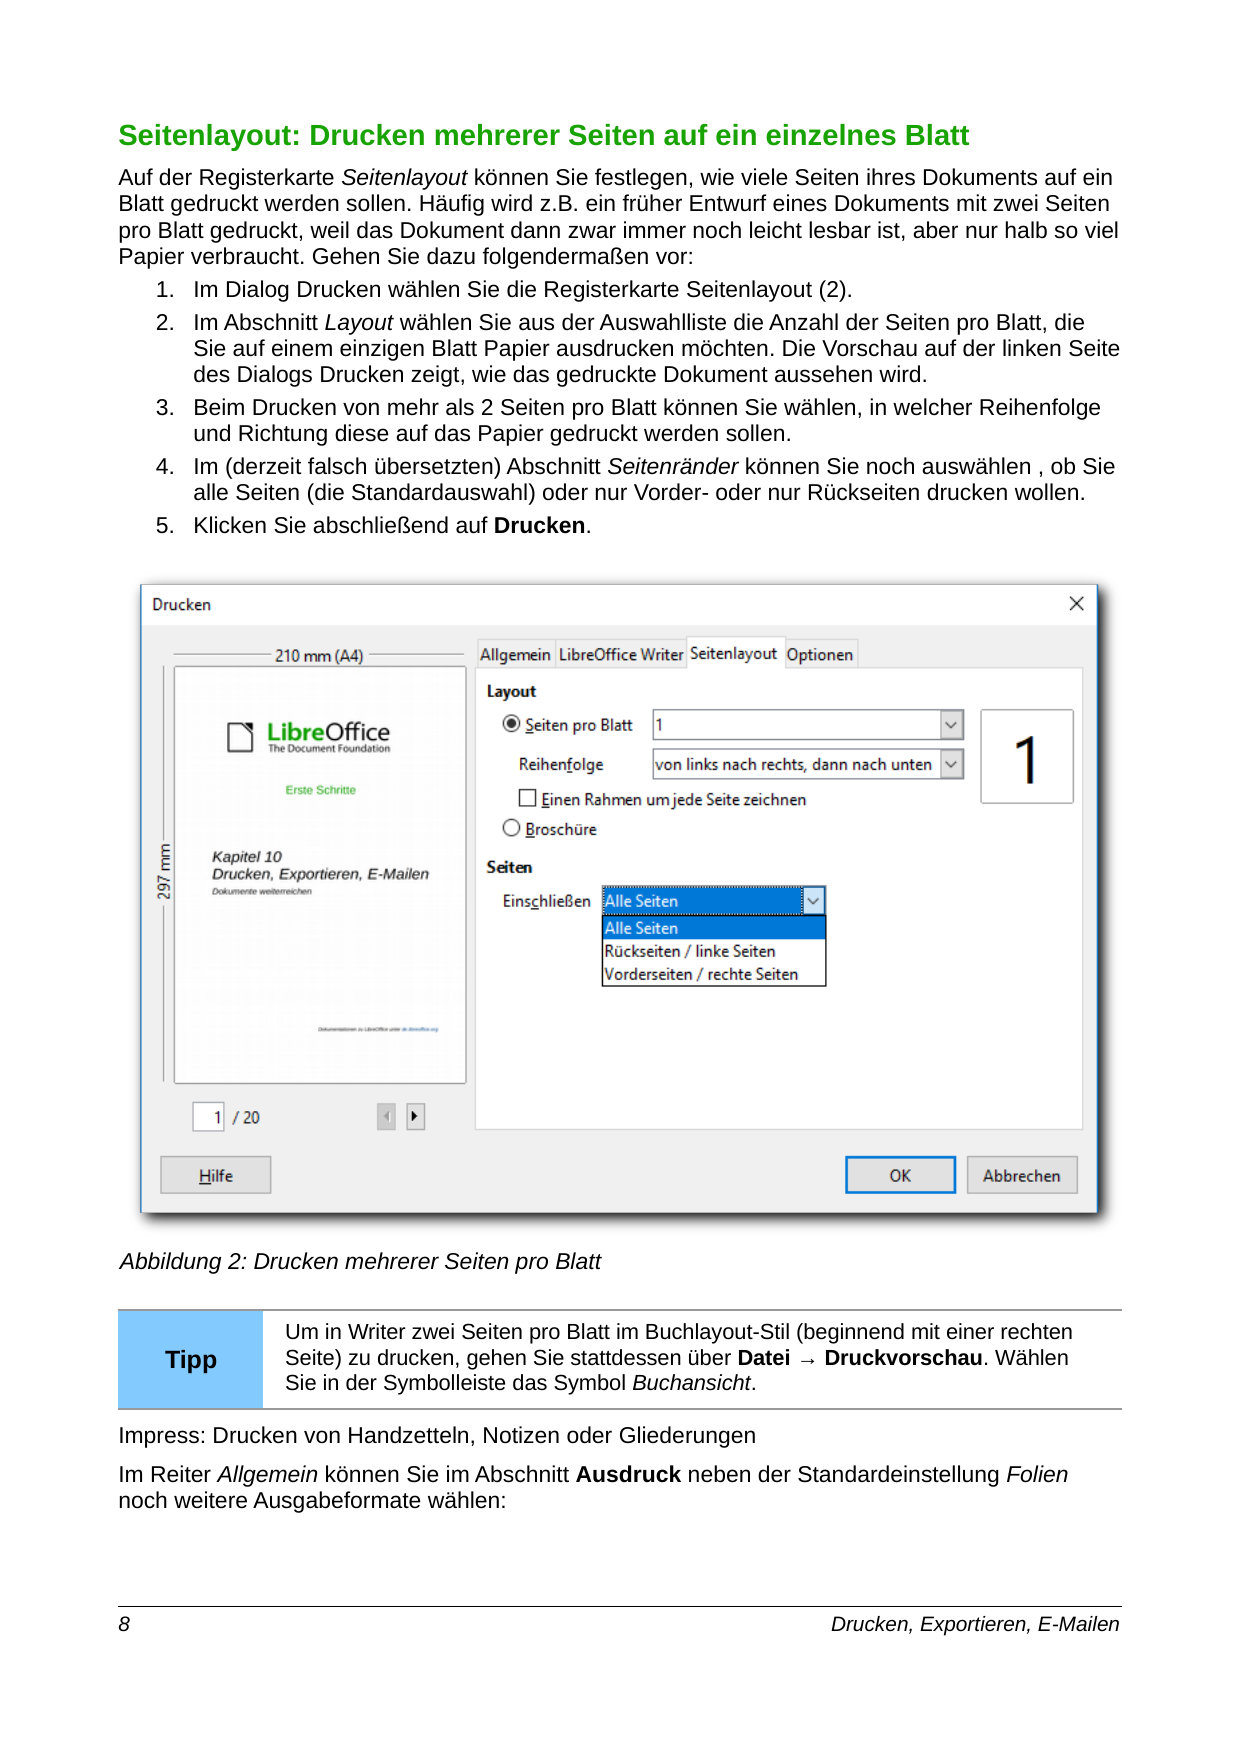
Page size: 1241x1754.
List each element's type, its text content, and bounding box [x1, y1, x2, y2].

text Im Reiter Allgemein können Sie im Abschnitt Ausdruck neben der Standardeinstellung Folien noch weitere Ausgabeformate wählen: [118, 1461, 1122, 1514]
list Im Abschnitt Layout wählen Sie aus der Auswahlliste die Anzahl der Seiten pro Blatt, die Sie auf einem einzigen Blatt Papier ausdrucken möchten. Die Vorschau auf der linken Seite des Dialogs Drucken zeigt, wie das gedruckte Dokument aussehen wird. [156, 308, 1122, 388]
picture [119, 563, 1121, 1236]
list Abbildung 2: Drucken mehrerer Seiten pro Blatt [119, 1248, 1121, 1274]
list Im (derzeit falsch übersetzten) Abschnitt Seitenränder können Sie noch auswählen , ob Sie alle Seiten (die Standardauswahl) oder nur Vorder- oder nur Rückseiten drucken wollen. [156, 453, 1122, 506]
table_header Um in Writer zwei Seiten pro Blatt im Buchlayout-Stil (beginnend mit einer rechten Seite) zu drucken, gehen Sie stattdessen über Datei → Druckvorschau. Wählen Sie in der Symbolleiste das Symbol Buchansicht. [264, 1311, 1122, 1408]
list Auf der Registerkarte Seitenlayout können Sie festlegen, wie viele Seiten ihres Dokuments auf ein Blatt gedruckt werden sollen. Häufig wird z.B. ein früher Entwurf eines Dokuments mit zwei Seiten pro Blatt gedruckt, weil das Dokument dann zwar immer noch leicht lesbar ist, aber nur halb so viel Papier verbraucht. Gehen Sie dazu folgendermaßen vor: [118, 164, 1122, 269]
table_header Tipp [118, 1311, 263, 1408]
subtitle Seitenlayout: Drucken mehrerer Seiten auf ein einzelnes Blatt [118, 118, 1122, 152]
list Klicken Sie abschließend auf Drucken. [156, 512, 1122, 538]
text Impress: Drucken von Handzetteln, Notizen oder Gliederungen [118, 1422, 1122, 1449]
list Beim Drucken von mehr als 2 Seiten pro Blatt können Sie wählen, in welcher Reihenfolge und Richtung diese auf das Papier gedruckt werden sollen. [156, 394, 1122, 447]
list Im Dialog Drucken wählen Sie die Registerkarte Seitenlayout (Abbildung 2). [156, 276, 1122, 302]
